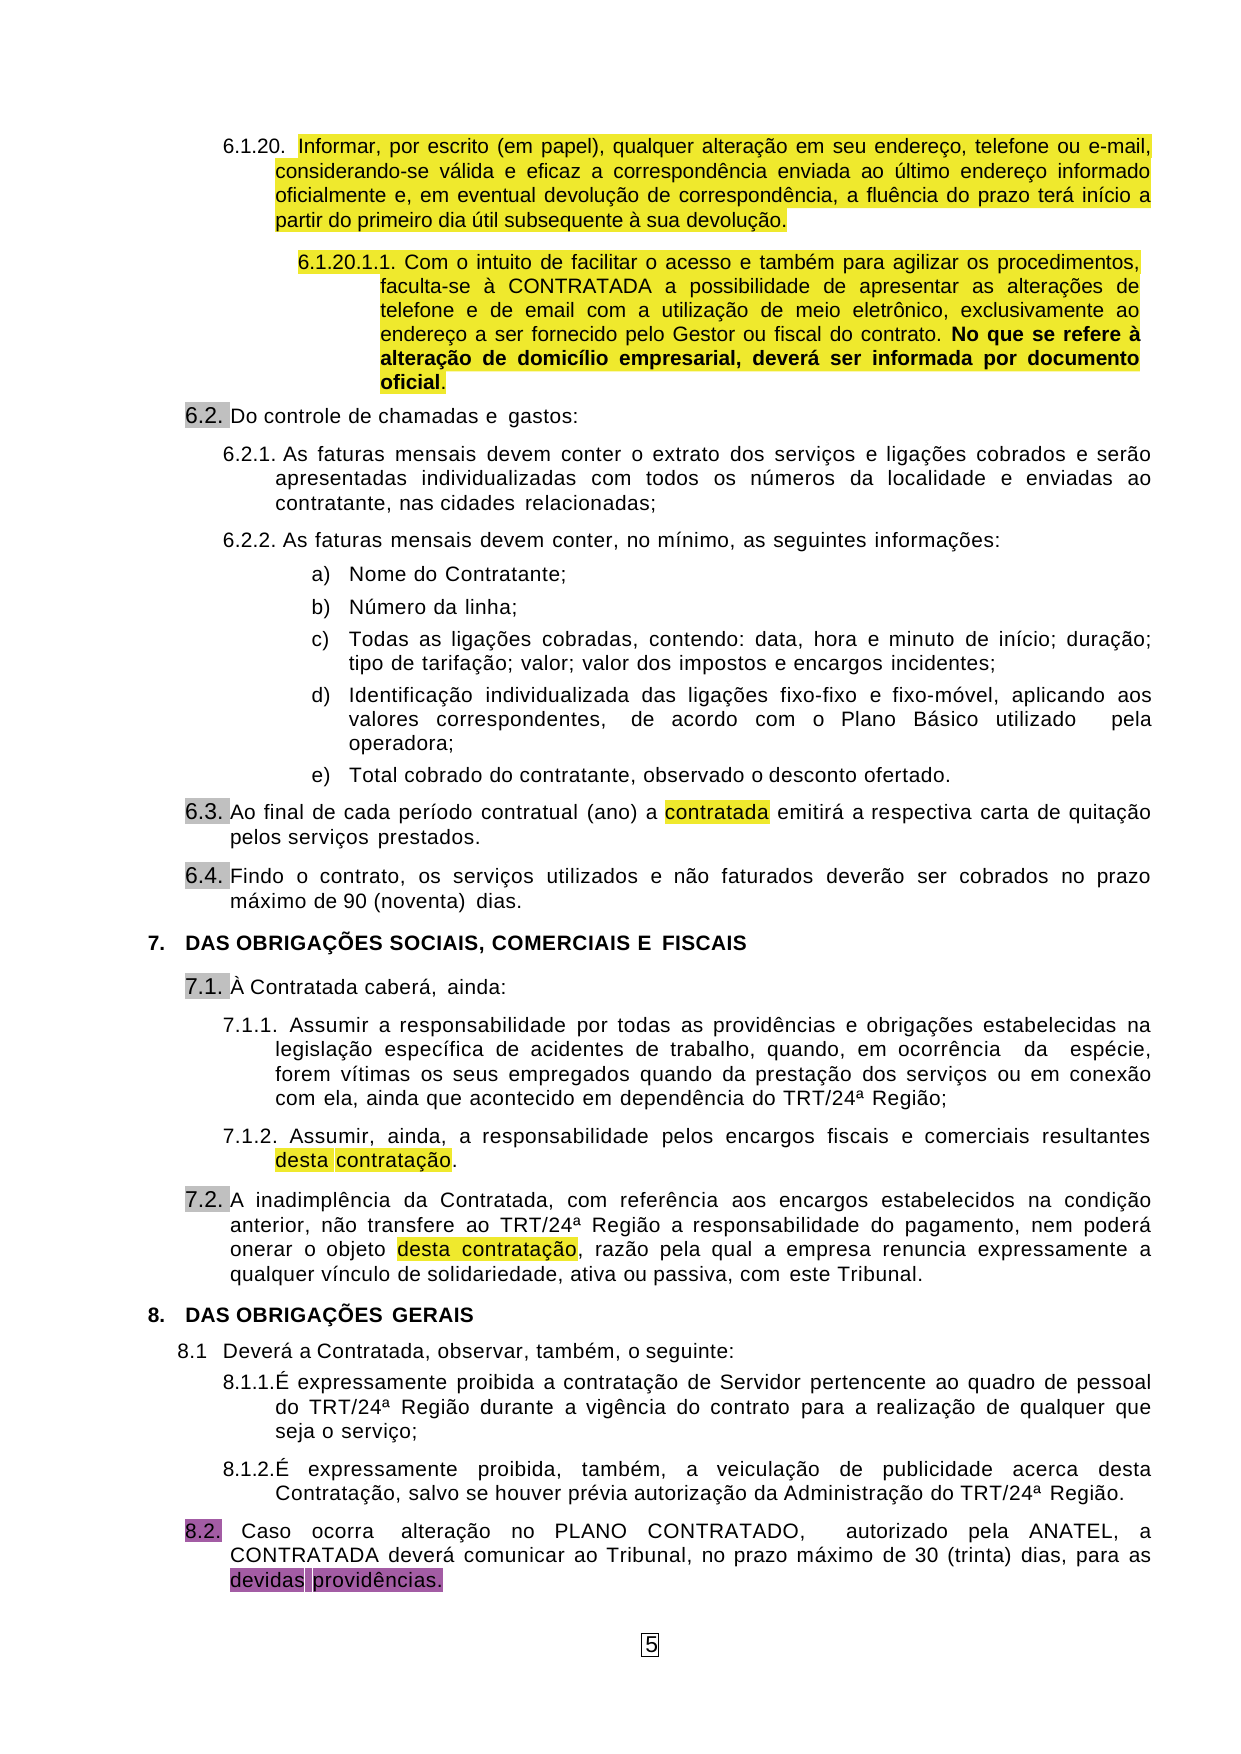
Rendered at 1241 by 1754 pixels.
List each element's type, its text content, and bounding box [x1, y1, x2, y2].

list Ao final de cada período contratual (ano) a contratada emitirá a respectiva carta de quitação pelos serviços prestados. [185, 798, 1151, 849]
list Assumir a responsabilidade por todas as providências e obrigações estabelecidas na legislação específica de acidentes de trabalho, quando, em ocorrência da espécie, forem vítimas os seus empregados quando da prestação dos serviços ou em conexão com ela, ainda que acontecido em dependência do TRT/24ª Região; [223, 1012, 1151, 1110]
list Total cobrado do contratante, observado o desconto ofertado. [311, 763, 1240, 787]
list Informar, por escrito (em papel), qualquer alteração em seu endereço, telefone ou e-mail, considerando-se válida e eficaz a correspondência enviada ao último endereço informado oficialmente e, em eventual devolução de correspondência, a fluência do prazo terá início a partir do primeiro dia útil subsequente à sua devolução. [223, 134, 1152, 232]
list À Contratada caberá, ainda: [230, 973, 1240, 999]
list Assumir, ainda, a responsabilidade pelos encargos fiscais e comerciais resultantes desta contratação. [223, 1124, 1151, 1172]
list Deverá a Contratada, observar, também, o seguinte: [177, 1339, 1240, 1363]
subtitle DAS OBRIGAÇÕES GERAIS [148, 1303, 1240, 1327]
list É expressamente proibida, também, a veiculação de publicidade acerca desta Contratação, salvo se houver prévia autorização da Administração do TRT/24ª Região. [223, 1457, 1151, 1505]
text 8.2. Caso ocorra alteração no PLANO CONTRATADO, autorizado pela ANATEL, a CONTRATADA deverá comunicar ao Tribunal, no prazo máximo de 30 (trinta) dias, para as devidas providências. [185, 1518, 1151, 1592]
list Do controle de chamadas e gastos: [230, 402, 1240, 428]
list As faturas mensais devem conter o extrato dos serviços e ligações cobrados e serão apresentadas individualizadas com todos os números da localidade e enviadas ao contratante, nas cidades relacionadas; [223, 442, 1151, 515]
text 6.1.20.1.1. Com o intuito de facilitar o acesso e também para agilizar os procedimentos, faculta-se à CONTRATADA a possibilidade de apresentar as alterações de telefone e de email com a utilização de meio eletrônico, exclusivamente ao endereço a ser fornecido pelo Gestor ou fiscal do contrato. No que se refere à alteração de domicílio empresarial, deverá ser informada por documento oficial. [298, 250, 1141, 394]
list Nome do Contratante; [311, 562, 1240, 586]
subtitle DAS OBRIGAÇÕES SOCIAIS, COMERCIAIS E FISCAIS [148, 931, 1240, 954]
list Todas as ligações cobradas, contendo: data, hora e minuto de início; duração; tipo de tarifação; valor; valor dos impostos e encargos incidentes; [311, 627, 1152, 675]
list As faturas mensais devem conter, no mínimo, as seguintes informações: [223, 528, 1240, 552]
list É expressamente proibida a contratação de Servidor pertencente ao quadro de pessoal do TRT/24ª Região durante a vigência do contrato para a realização de qualquer que seja o serviço; [223, 1370, 1151, 1443]
list Findo o contrato, os serviços utilizados e não faturados deverão ser cobrados no prazo máximo de 90 (noventa) dias. [185, 862, 1151, 913]
list Identificação individualizada das ligações fixo-fixo e fixo-móvel, aplicando aos valores correspondentes, de acordo com o Plano Básico utilizado pela operadora; [311, 683, 1152, 755]
list A inadimplência da Contratada, com referência aos encargos estabelecidos na condição anterior, não transfere ao TRT/24ª Região a responsabilidade do pagamento, nem poderá onerar o objeto desta contratação, razão pela qual a empresa renuncia expressamente a qualquer vínculo de solidariedade, ativa ou passiva, com este Tribunal. [185, 1186, 1151, 1286]
list Número da linha; [311, 594, 1240, 618]
